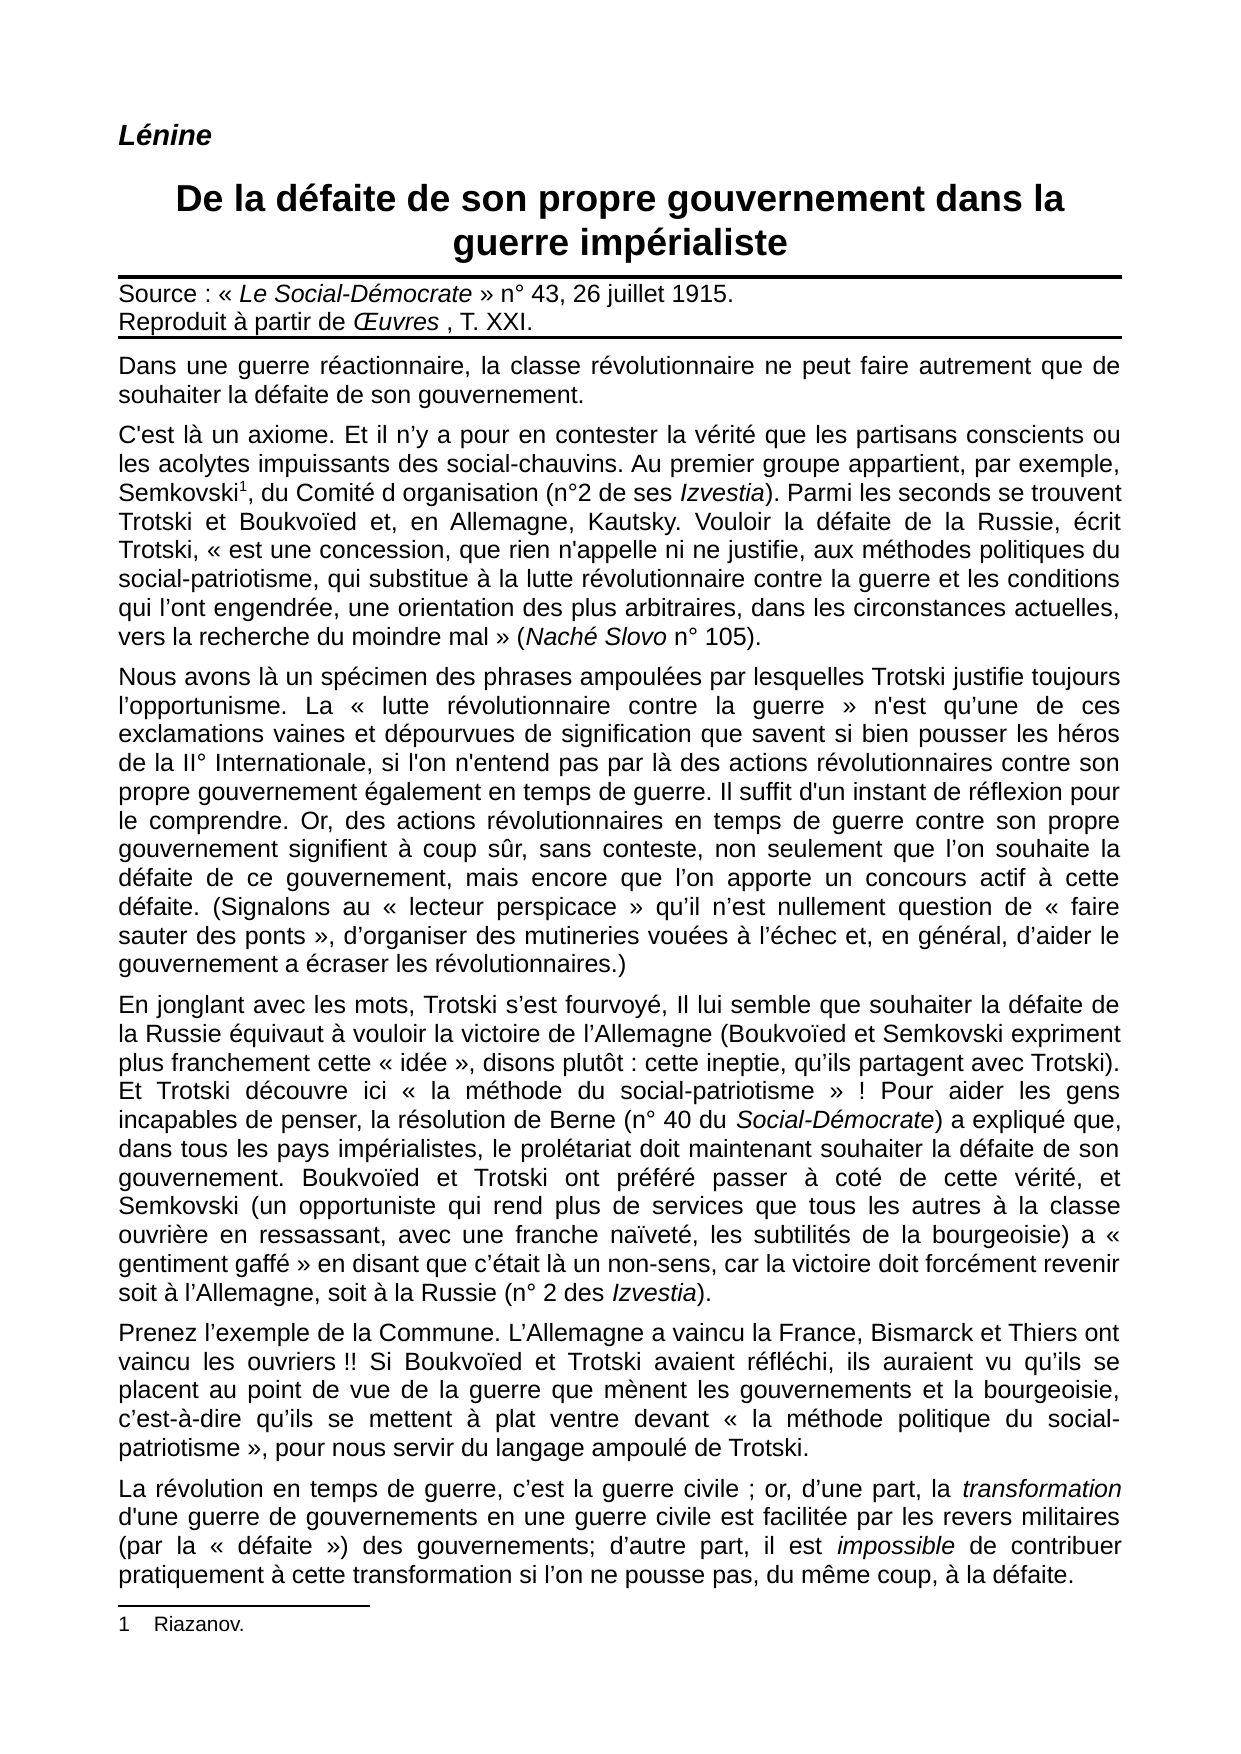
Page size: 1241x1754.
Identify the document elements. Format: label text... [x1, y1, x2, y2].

subtitle De la défaite de son propre gouvernement dans la guerre impérialiste [118, 177, 1122, 263]
text Source : « Le Social-Démocrate » n° 43, 26 juillet 1915. [118, 279, 1122, 307]
text Riazanov. [118, 1612, 1122, 1636]
text Dans une guerre réactionnaire, la classe révolutionnaire ne peut faire autrement que de souhaiter la défaite de son gouvernement. [118, 351, 1122, 408]
text Prenez l’exemple de la Commune. L’Allemagne a vaincu la France, Bismarck et Thiers ont vaincu les ouvriers !! Si Boukvoïed et Trotski avaient réfléchi, ils auraient vu qu’ils se placent au point de vue de la guerre que mènent les gouvernements et la bourgeoisie, c’est-à-dire qu’ils se mettent à plat ventre devant « la méthode politique du social-patriotisme », pour nous servir du langage ampoulé de Trotski. [118, 1318, 1122, 1462]
subtitle Lénine [118, 118, 1122, 152]
text Nous avons là un spécimen des phrases ampoulées par lesquelles Trotski justifie toujours l’opportunisme. La « lutte révolutionnaire contre la guerre » n'est qu’une de ces exclamations vaines et dépourvues de signification que savent si bien pousser les héros de la II° Internationale, si l'on n'entend pas par là des actions révolutionnaires contre son propre gouvernement également en temps de guerre. Il suffit d'un instant de réflexion pour le comprendre. Or, des actions révolutionnaires en temps de guerre contre son propre gouvernement signifient à coup sûr, sans conteste, non seulement que l’on souhaite la défaite de ce gouvernement, mais encore que l’on apporte un concours actif à cette défaite. (Signalons au « lecteur perspicace » qu’il n’est nullement question de « faire sauter des ponts », d’organiser des mutineries vouées à l’échec et, en général, d’aider le gouvernement a écraser les révolutionnaires.) [118, 662, 1122, 978]
text En jonglant avec les mots, Trotski s’est fourvoyé, Il lui semble que souhaiter la défaite de la Russie équivaut à vouloir la victoire de l’Allemagne (Boukvoïed et Semkovski expriment plus franchement cette « idée », disons plutôt : cette ineptie, qu’ils partagent avec Trotski). Et Trotski découvre ici « la méthode du social-patriotisme » ! Pour aider les gens incapables de penser, la résolution de Berne (n° 40 du Social-Démocrate) a expliqué que, dans tous les pays impérialistes, le prolétariat doit maintenant souhaiter la défaite de son gouvernement. Boukvoïed et Trotski ont préféré passer à coté de cette vérité, et Semkovski (un opportuniste qui rend plus de services que tous les autres à la classe ouvrière en ressassant, avec une franche naïveté, les subtilités de la bourgeoisie) a « gentiment gaffé » en disant que c’était là un non-sens, car la victoire doit forcément revenir soit à l’Allemagne, soit à la Russie (n° 2 des Izvestia). [118, 990, 1122, 1306]
text C'est là un axiome. Et il n’y a pour en contester la vérité que les partisans conscients ou les acolytes impuissants des social-chauvins. Au premier groupe appartient, par exemple, Semkovski, du Comité d organisation (n°2 de ses Izvestia). Parmi les seconds se trouvent Trotski et Boukvoïed et, en Allemagne, Kautsky. Vouloir la défaite de la Russie, écrit Trotski, « est une concession, que rien n'appelle ni ne justifie, aux méthodes politiques du social-patriotisme, qui substitue à la lutte révolutionnaire contre la guerre et les conditions qui l’ont engendrée, une orientation des plus arbitraires, dans les circonstances actuelles, vers la recherche du moindre mal » (Naché Slovo n° 105). [118, 420, 1122, 650]
text Reproduit à partir de Œuvres , T. XXI. [118, 307, 1122, 336]
text La révolution en temps de guerre, c’est la guerre civile ; or, d’une part, la transformation d'une guerre de gouvernements en une guerre civile est facilitée par les revers militaires (par la « défaite ») des gouvernements; d’autre part, il est impossible de contribuer pratiquement à cette transformation si l’on ne pousse pas, du même coup, à la défaite. [118, 1473, 1122, 1588]
